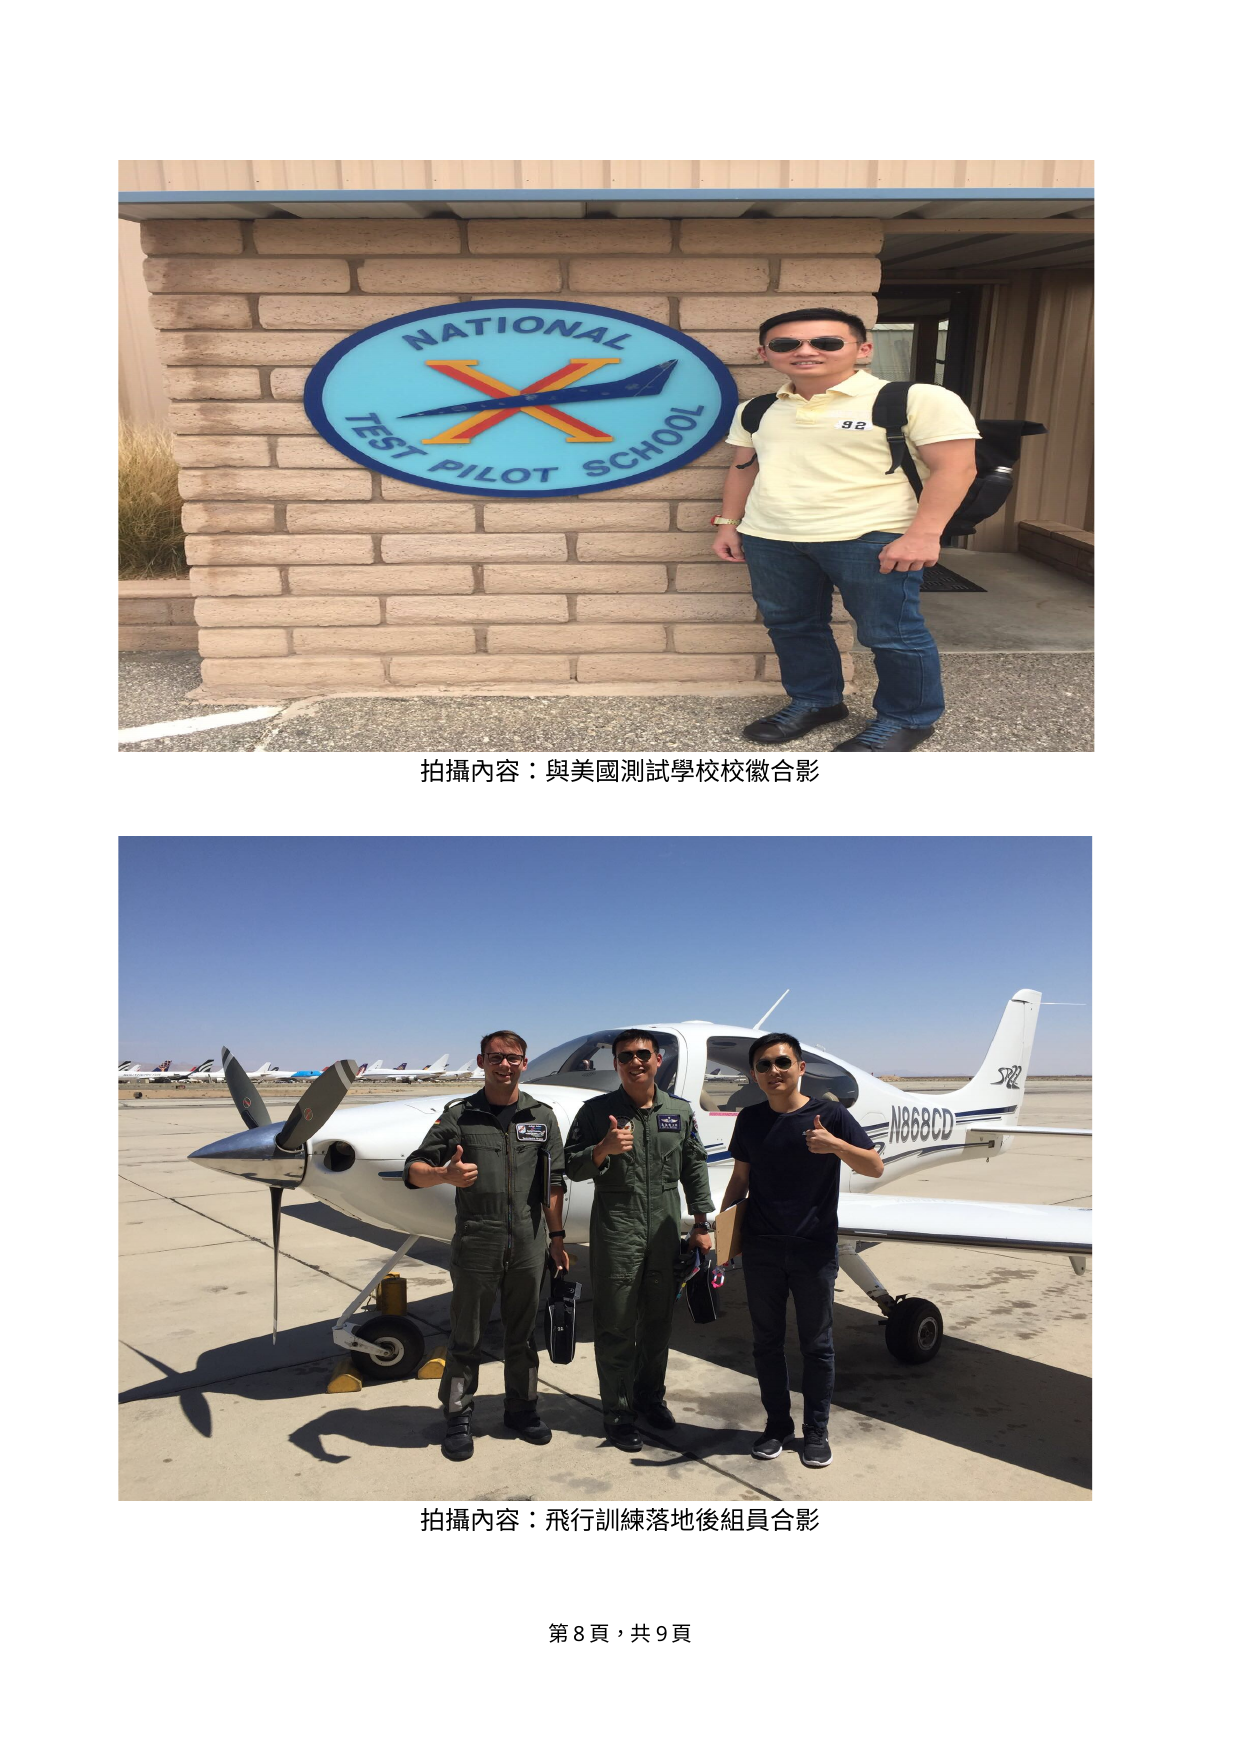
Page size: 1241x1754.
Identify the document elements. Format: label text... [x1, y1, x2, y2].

text 拍攝內容：與美國測試學校校徽合影 [118, 752, 1122, 788]
picture [118, 160, 1095, 752]
text 拍攝內容：飛行訓練落地後組員合影 [118, 1501, 1122, 1537]
picture [118, 836, 1093, 1501]
